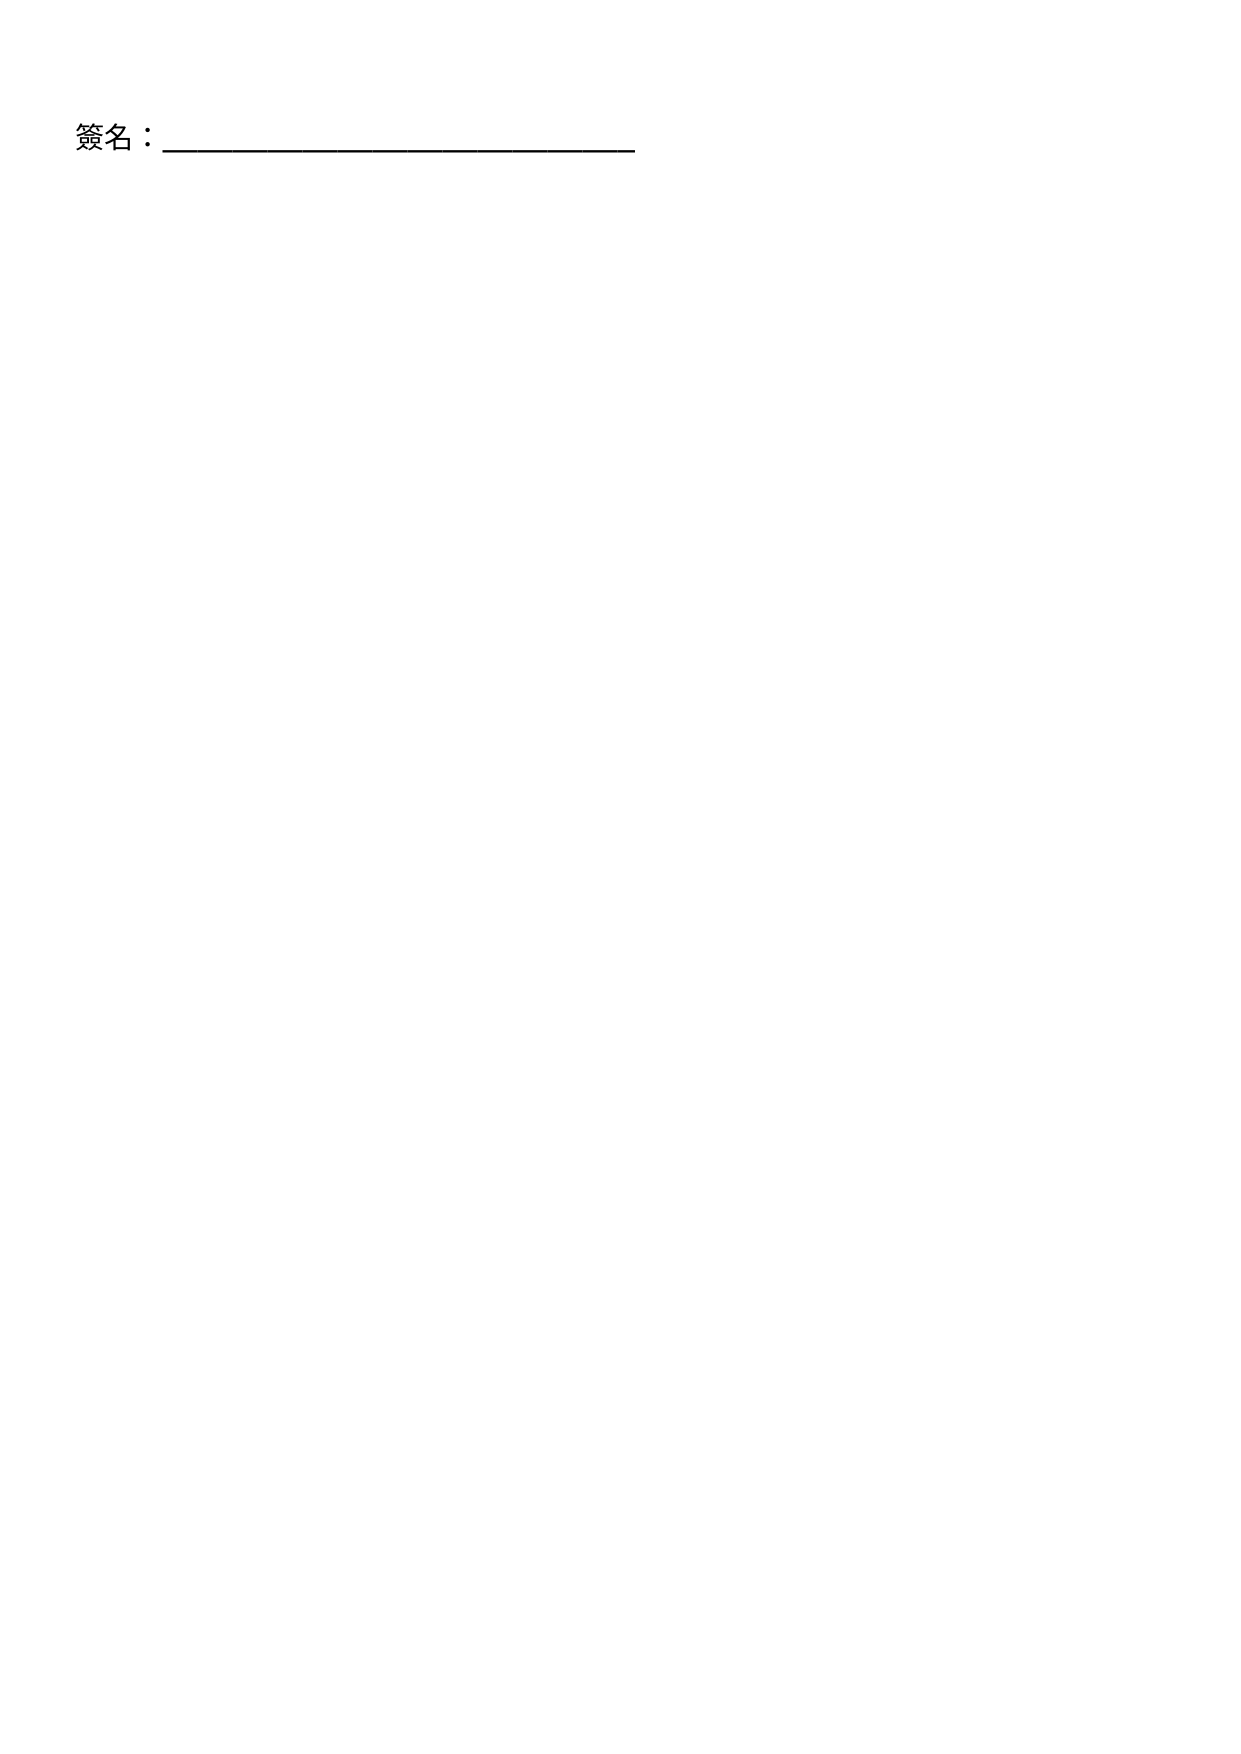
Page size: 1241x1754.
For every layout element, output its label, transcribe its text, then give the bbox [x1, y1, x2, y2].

text 簽名：___________________________ [75, 94, 1165, 157]
